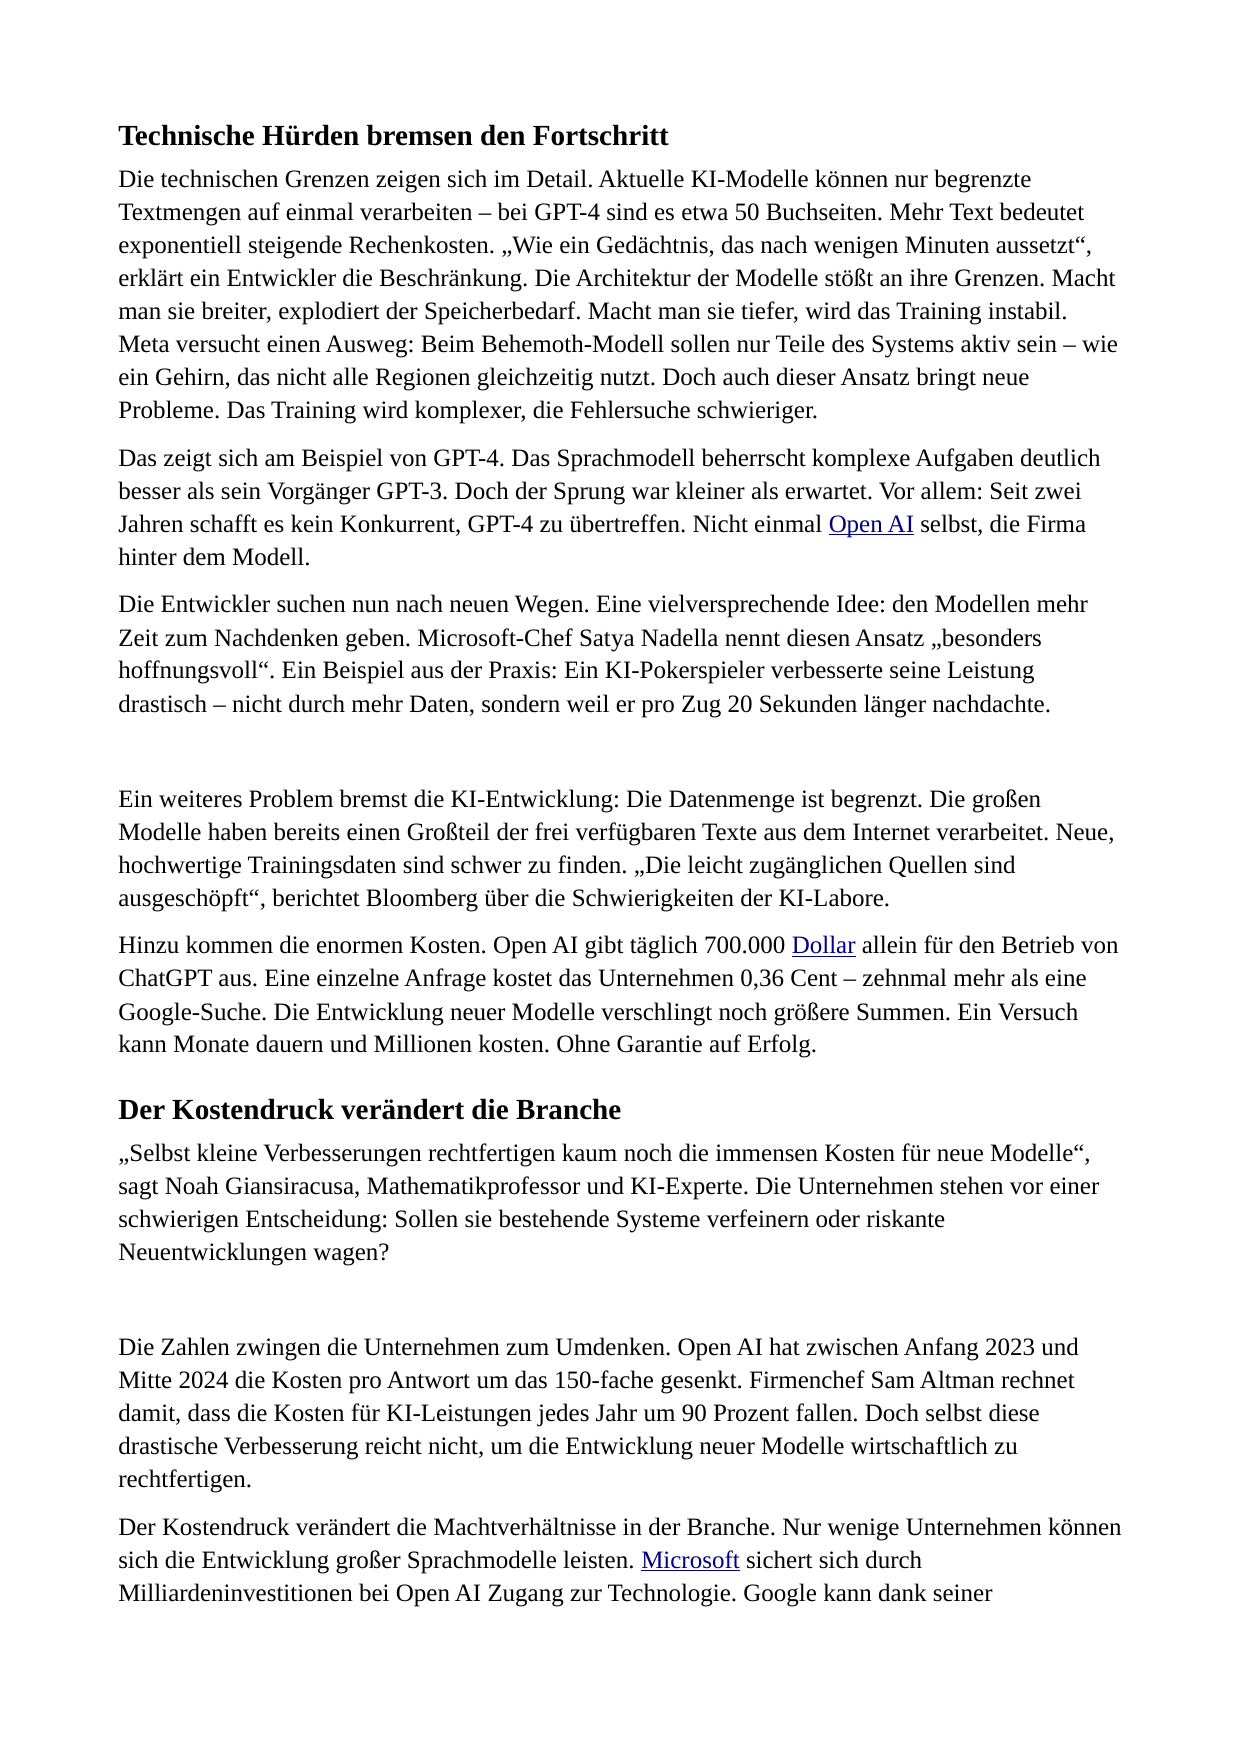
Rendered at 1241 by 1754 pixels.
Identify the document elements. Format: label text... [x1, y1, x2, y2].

text Die Zahlen zwingen die Unternehmen zum Umdenken. Open AI hat zwischen Anfang 2023 und Mitte 2024 die Kosten pro Antwort um das 150-fache gesenkt. Firmenchef Sam Altman rechnet damit, dass die Kosten für KI-Leistungen jedes Jahr um 90 Prozent fallen. Doch selbst diese drastische Verbesserung reicht nicht, um die Entwicklung neuer Modelle wirtschaftlich zu rechtfertigen. [118, 1332, 1122, 1493]
text Die technischen Grenzen zeigen sich im Detail. Aktuelle KI-Modelle können nur begrenzte Textmengen auf einmal verarbeiten – bei GPT-4 sind es etwa 50 Buchseiten. Mehr Text bedeutet exponentiell steigende Rechenkosten. „Wie ein Gedächtnis, das nach wenigen Minuten aussetzt“, erklärt ein Entwickler die Beschränkung. Die Architektur der Modelle stößt an ihre Grenzen. Macht man sie breiter, explodiert der Speicherbedarf. Macht man sie tiefer, wird das Training instabil. Meta versucht einen Ausweg: Beim Behemoth-Modell sollen nur Teile des Systems aktiv sein – wie ein Gehirn, das nicht alle Regionen gleichzeitig nutzt. Doch auch dieser Ansatz bringt neue Probleme. Das Training wird komplexer, die Fehlersuche schwieriger. [118, 164, 1122, 424]
text Ein weiteres Problem bremst die KI-Entwicklung: Die Datenmenge ist begrenzt. Die großen Modelle haben bereits einen Großteil der frei verfügbaren Texte aus dem Internet verarbeitet. Neue, hochwertige Trainingsdaten sind schwer zu finden. „Die leicht zugänglichen Quellen sind ausgeschöpft“, berichtet Bloomberg über die Schwierigkeiten der KI-Labore. [118, 784, 1122, 912]
subtitle Der Kostendruck verändert die Branche [118, 1092, 1122, 1125]
text Hinzu kommen die enormen Kosten. Open AI gibt täglich 700.000 Dollar allein für den Betrieb von ChatGPT aus. Eine einzelne Anfrage kostet das Unternehmen 0,36 Cent – zehnmal mehr als eine Google-Suche. Die Entwicklung neuer Modelle verschlingt noch größere Summen. Ein Versuch kann Monate dauern und Millionen kosten. Ohne Garantie auf Erfolg. [118, 931, 1122, 1058]
subtitle Technische Hürden bremsen den Fortschritt [118, 118, 1122, 152]
text Das zeigt sich am Beispiel von GPT-4. Das Sprachmodell beherrscht komplexe Aufgaben deutlich besser als sein Vorgänger GPT-3. Doch der Sprung war kleiner als erwartet. Vor allem: Seit zwei Jahren schafft es kein Konkurrent, GPT-4 zu übertreffen. Nicht einmal Open AI selbst, die Firma hinter dem Modell. [118, 443, 1122, 571]
text Der Kostendruck verändert die Machtverhältnisse in der Branche. Nur wenige Unternehmen können sich die Entwicklung großer Sprachmodelle leisten. Microsoft sichert sich durch Milliardeninvestitionen bei Open AI Zugang zur Technologie. Google kann dank seiner [118, 1512, 1122, 1607]
text Die Entwickler suchen nun nach neuen Wegen. Eine vielversprechende Idee: den Modellen mehr Zeit zum Nachdenken geben. Microsoft-Chef Satya Nadella nennt diesen Ansatz „besonders hoffnungsvoll“. Ein Beispiel aus der Praxis: Ein KI-Pokerspieler verbesserte seine Leistung drastisch – nicht durch mehr Daten, sondern weil er pro Zug 20 Sekunden länger nachdachte. [118, 589, 1122, 717]
text „Selbst kleine Verbesserungen rechtfertigen kaum noch die immensen Kosten für neue Modelle“, sagt Noah Giansiracusa, Mathematikprofessor und KI-Experte. Die Unternehmen stehen vor einer schwierigen Entscheidung: Sollen sie bestehende Systeme verfeinern oder riskante Neuentwicklungen wagen? [118, 1138, 1122, 1266]
